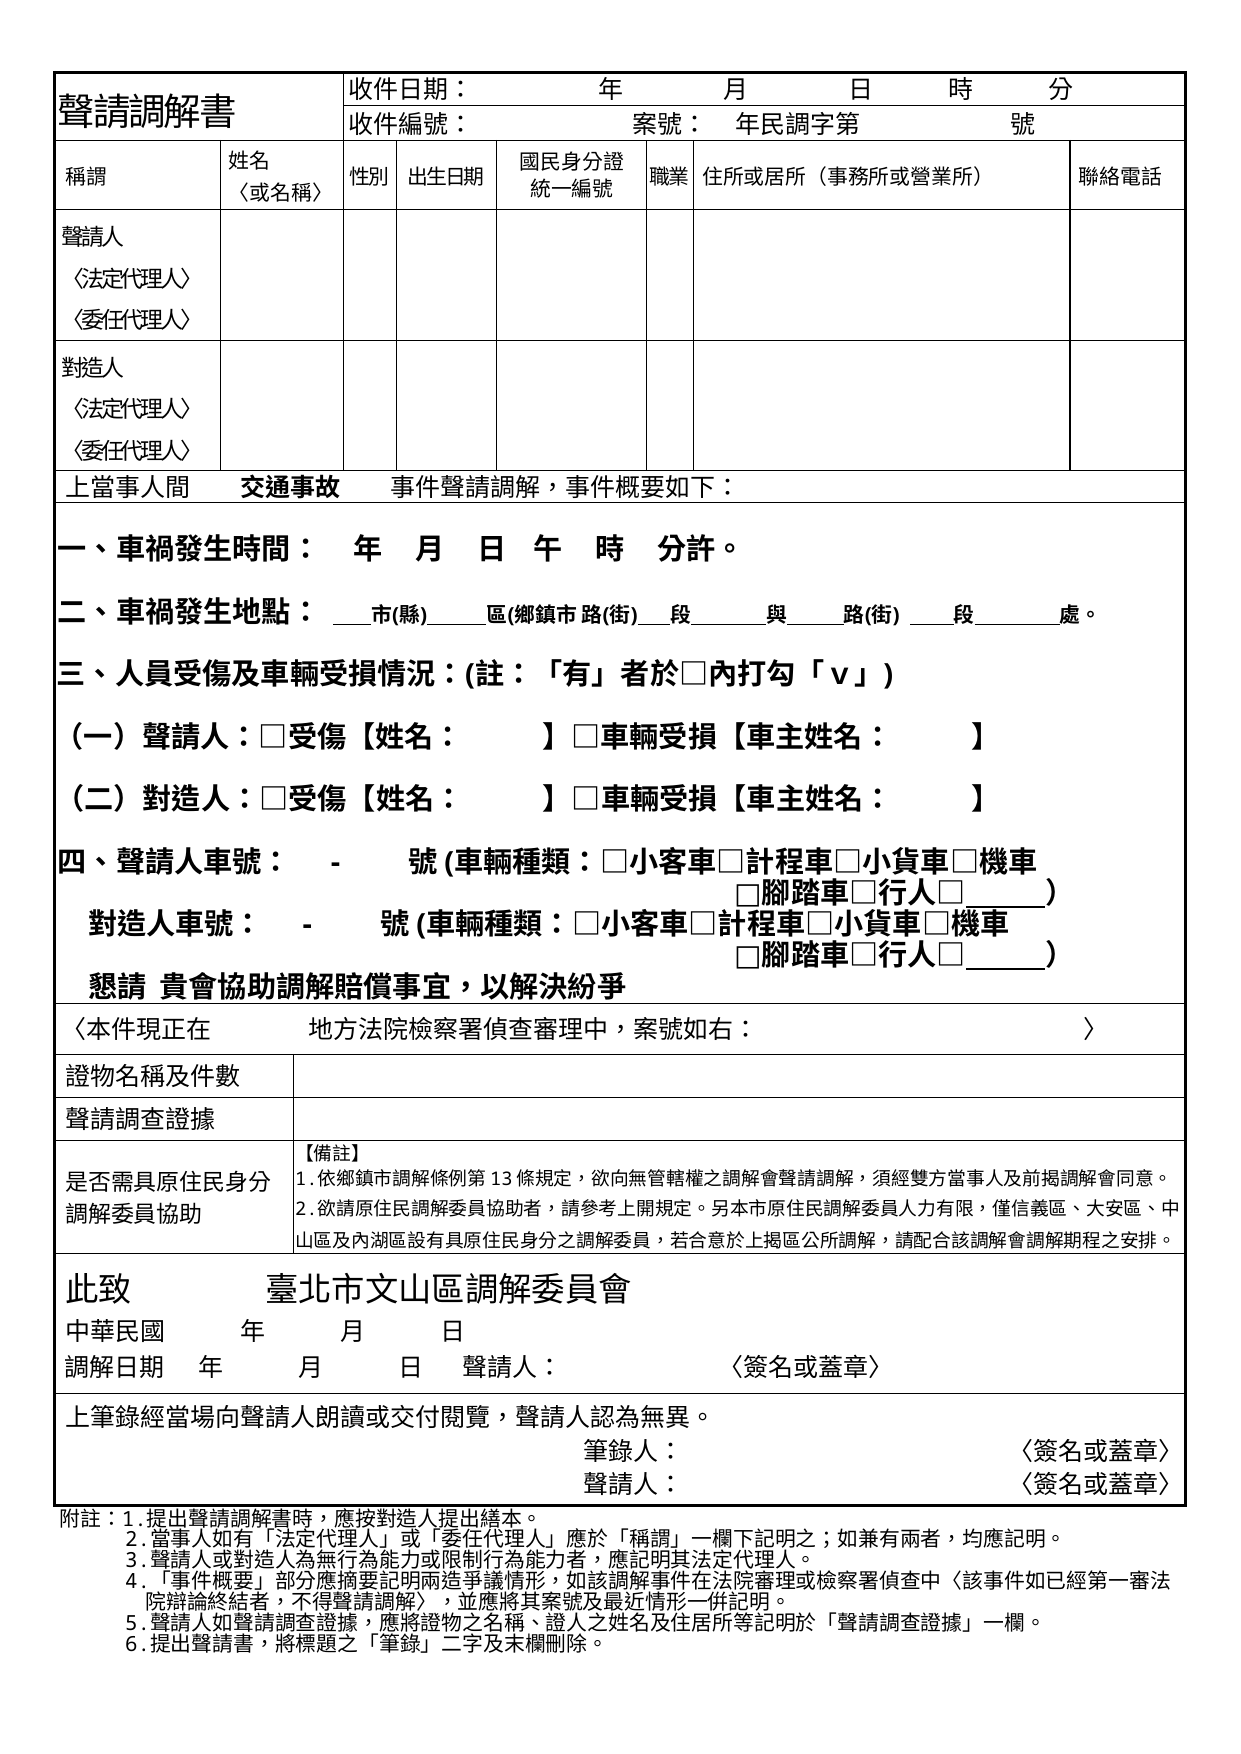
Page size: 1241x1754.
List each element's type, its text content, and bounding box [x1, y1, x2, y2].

table_header 收件日期： 年 月 日 時 分 [344, 74, 1184, 105]
text 4.「事件概要」部分應摘要記明兩造爭議情形，如該調解事件在法院審理或檢察署偵查中〈該事件如已經第一審法院辯論終結者，不得聲請調解〉，並應將其案號及最近情形一倂記明。 [125, 1572, 1181, 1613]
table_cell 上筆錄經當場向聲請人朗讀或交付閱覽，聲請人認為無異。 筆錄人： 〈簽名或蓋章〉 聲請人： 〈簽名或蓋章〉 [56, 1394, 1184, 1504]
table_cell 聲請調查證據 [56, 1098, 293, 1140]
text 5.聲請人如聲請調查證據，應將證物之名稱、證人之姓名及住居所等記明於「聲請調查證據」一欄。 [125, 1613, 1181, 1634]
text 附註：1.提出聲請調解書時，應按對造人提出繕本。 [59, 1509, 308, 1530]
table_cell 聯絡電話 [1071, 141, 1184, 209]
table_cell [694, 341, 1069, 470]
table_cell 〈本件現正在 地方法院檢察署偵查審理中，案號如右： 〉 [56, 1004, 1184, 1054]
table_cell [694, 210, 1069, 339]
table_cell 上當事人間 交通事故 事件聲請調解，事件概要如下： [56, 471, 1184, 502]
table_cell [344, 210, 396, 339]
table_cell [344, 341, 396, 470]
table_cell 對造人 〈法定代理人〉 〈委任代理人〉 [56, 341, 220, 470]
table_cell [294, 1055, 1184, 1097]
table_cell [397, 341, 496, 470]
table_cell 職業 [647, 141, 693, 209]
table_cell 此致 臺北市文山區調解委員會 中華民國 年 月 日 調解日期 年 月 日 聲請人： 〈簽名或蓋章〉 [56, 1254, 1184, 1392]
table_cell [221, 341, 343, 470]
table_cell [397, 210, 496, 339]
table_cell [647, 341, 693, 470]
table_cell [294, 1098, 1184, 1140]
table_cell [497, 210, 646, 339]
table_cell [1071, 210, 1184, 339]
text 2.當事人如有「法定代理人」或「委任代理人」應於「稱謂」一欄下記明之；如兼有兩者，均應記明。 [125, 1530, 1181, 1551]
text 附註：1.提出聲請調解書時，應按對造人提出繕本。 [306, 1509, 1181, 1530]
table_cell 稱謂 [56, 141, 220, 209]
table_cell 住所或居所（事務所或營業所） [694, 141, 1069, 209]
table_cell [497, 341, 646, 470]
table_cell 聲請人 〈法定代理人〉 〈委任代理人〉 [56, 210, 220, 339]
table_cell [647, 210, 693, 339]
table_cell [1071, 341, 1184, 470]
table_header 聲請調解書 [56, 74, 343, 140]
table_cell 性別 [344, 141, 396, 209]
table_cell 證物名稱及件數 [56, 1055, 293, 1097]
text 3.聲請人或對造人為無行為能力或限制行為能力者，應記明其法定代理人。 [125, 1551, 1181, 1572]
table_cell 【備註】 1.依鄉鎮市調解條例第13條規定，欲向無管轄權之調解會聲請調解，須經雙方當事人及前揭調解會同意。 2.欲請原住民調解委員協助者，請參考上開規定。另本市原住民調解委員人力有限，僅信義區、大安區、中山區及內湖區設有具原住民身分之調解委員，若合意於上揭區公所調解，請配合該調解會調解期程之安排。 [294, 1141, 1184, 1253]
table_cell 是否需具原住民身分調解委員協助 [56, 1141, 293, 1253]
table_cell 姓名 〈或名稱〉 [221, 141, 343, 209]
table_cell [221, 210, 343, 339]
text 6.提出聲請書，將標題之「筆錄」二字及末欄刪除。 [125, 1634, 1181, 1655]
table_cell 一、車禍發生時間： 年 月 日 午 時 分許。 二、車禍發生地點： 市(縣) 區(鄉鎮市 路(街) 段 與 路(街) 段 處。 三、人員受傷及車輛受損情況：(註：「有」者於□內打勾「ｖ」) （一）聲請人：□受傷【姓名： 】□車輛受損【車主姓名： 】 （二）對造人：□受傷【姓名： 】□車輛受損【車主姓名： 】 四、聲請人車號： - 號 (車輛種類：□小客車□計程車□小貨車□機車 □腳踏車□行人□ ） 對造人車號： - 號 (車輛種類：□小客車□計程車□小貨車□機車 □腳踏車□行人□ ） 懇請 貴會協助調解賠償事宜，以解決紛爭 [56, 503, 1184, 1003]
table_cell 出生日期 [397, 141, 496, 209]
table_cell 收件編號： 案號： 年民調字第 號 [344, 106, 1184, 140]
table_cell 國民身分證 統一編號 [497, 141, 646, 209]
